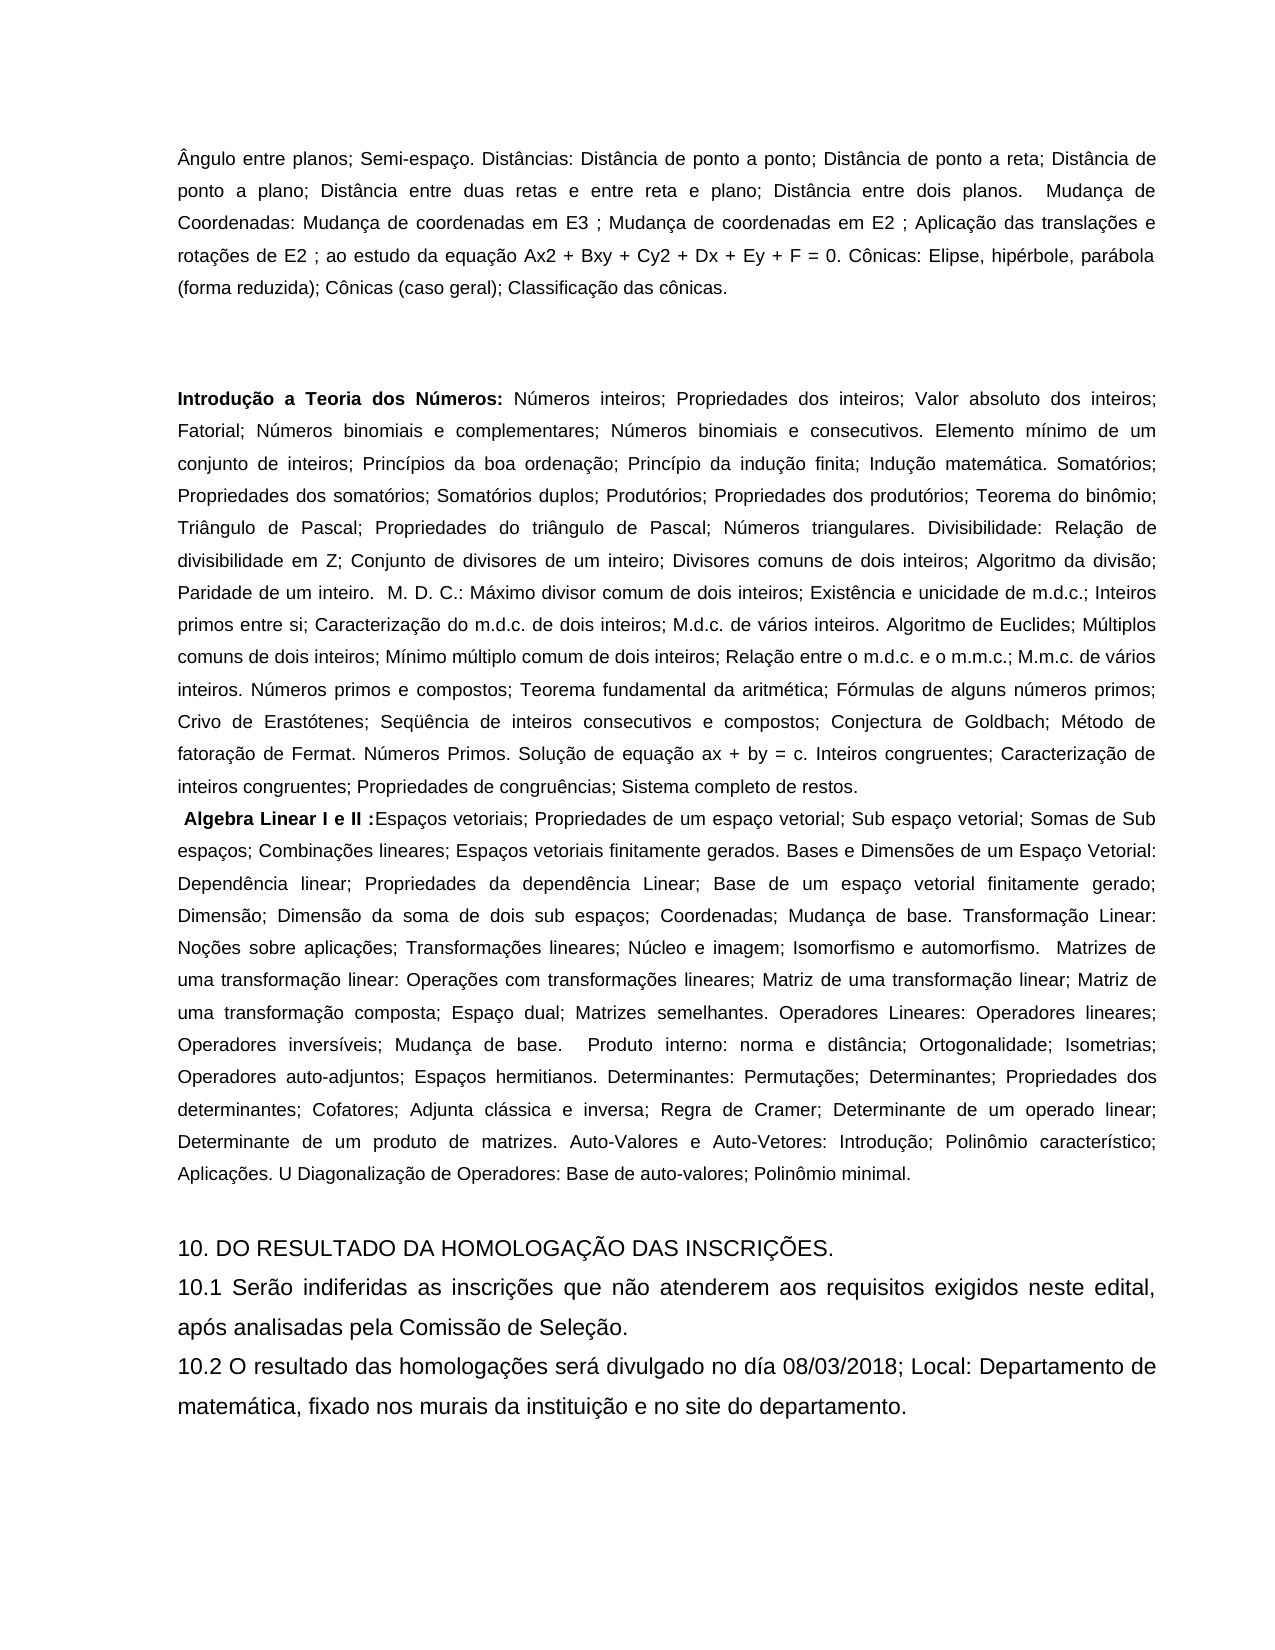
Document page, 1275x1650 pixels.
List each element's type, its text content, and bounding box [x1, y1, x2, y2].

text 10.2 O resultado das homologações será divulgado no día 08/03/2018; Local: Departamento de matemática, fixado nos murais da instituição e no site do departamento. [177, 1353, 1157, 1419]
text 10. DO RESULTADO DA HOMOLOGAÇÃO DAS INSCRIÇÕES. [177, 1235, 1157, 1261]
text Algebra Linear I e II :Espaços vetoriais; Propriedades de um espaço vetorial; Sub espaço vetorial; Somas de Sub espaços; Combinações lineares; Espaços vetoriais finitamente gerados. Bases e Dimensões de um Espaço Vetorial: Dependência linear; Propriedades da dependência Linear; Base de um espaço vetorial finitamente gerado; Dimensão; Dimensão da soma de dois sub espaços; Coordenadas; Mudança de base. Transformação Linear: Noções sobre aplicações; Transformações lineares; Núcleo e imagem; Isomorfismo e automorfismo. Matrizes de uma transformação linear: Operações com transformações lineares; Matriz de uma transformação linear; Matriz de uma transformação composta; Espaço dual; Matrizes semelhantes. Operadores Lineares: Operadores lineares; Operadores inversíveis; Mudança de base. Produto interno: norma e distância; Ortogonalidade; Isometrias; Operadores auto-adjuntos; Espaços hermitianos. Determinantes: Permutações; Determinantes; Propriedades dos determinantes; Cofatores; Adjunta clássica e inversa; Regra de Cramer; Determinante de um operado linear; Determinante de um produto de matrizes. Auto-Valores e Auto-Vetores: Introdução; Polinômio característico; Aplicações. U Diagonalização de Operadores: Base de auto-valores; Polinômio minimal. [177, 808, 1157, 1184]
text Introdução a Teoria dos Números: Números inteiros; Propriedades dos inteiros; Valor absoluto dos inteiros; Fatorial; Números binomiais e complementares; Números binomiais e consecutivos. Elemento mínimo de um conjunto de inteiros; Princípios da boa ordenação; Princípio da indução finita; Indução matemática. Somatórios; Propriedades dos somatórios; Somatórios duplos; Produtórios; Propriedades dos produtórios; Teorema do binômio; Triângulo de Pascal; Propriedades do triângulo de Pascal; Números triangulares. Divisibilidade: Relação de divisibilidade em Z; Conjunto de divisores de um inteiro; Divisores comuns de dois inteiros; Algoritmo da divisão; Paridade de um inteiro. M. D. C.: Máximo divisor comum de dois inteiros; Existência e unicidade de m.d.c.; Inteiros primos entre si; Caracterização do m.d.c. de dois inteiros; M.d.c. de vários inteiros. Algoritmo de Euclides; Múltiplos comuns de dois inteiros; Mínimo múltiplo comum de dois inteiros; Relação entre o m.d.c. e o m.m.c.; M.m.c. de vários inteiros. Números primos e compostos; Teorema fundamental da aritmética; Fórmulas de alguns números primos; Crivo de Erastótenes; Seqüência de inteiros consecutivos e compostos; Conjectura de Goldbach; Método de fatoração de Fermat. Números Primos. Solução de equação ax + by = c. Inteiros congruentes; Caracterização de inteiros congruentes; Propriedades de congruências; Sistema completo de restos. [177, 388, 1157, 797]
text 10.1 Serão indiferidas as inscrições que não atenderem aos requisitos exigidos neste edital, após analisadas pela Comissão de Seleção. [177, 1274, 1157, 1340]
text Ângulo entre planos; Semi-espaço. Distâncias: Distância de ponto a ponto; Distância de ponto a reta; Distância de ponto a plano; Distância entre duas retas e entre reta e plano; Distância entre dois planos. Mudança de Coordenadas: Mudança de coordenadas em E3 ; Mudança de coordenadas em E2 ; Aplicação das translações e rotações de E2 ; ao estudo da equação Ax2 + Bxy + Cy2 + Dx + Ey + F = 0. Cônicas: Elipse, hipérbole, parábola (forma reduzida); Cônicas (caso geral); Classificação das cônicas. [177, 148, 1157, 298]
